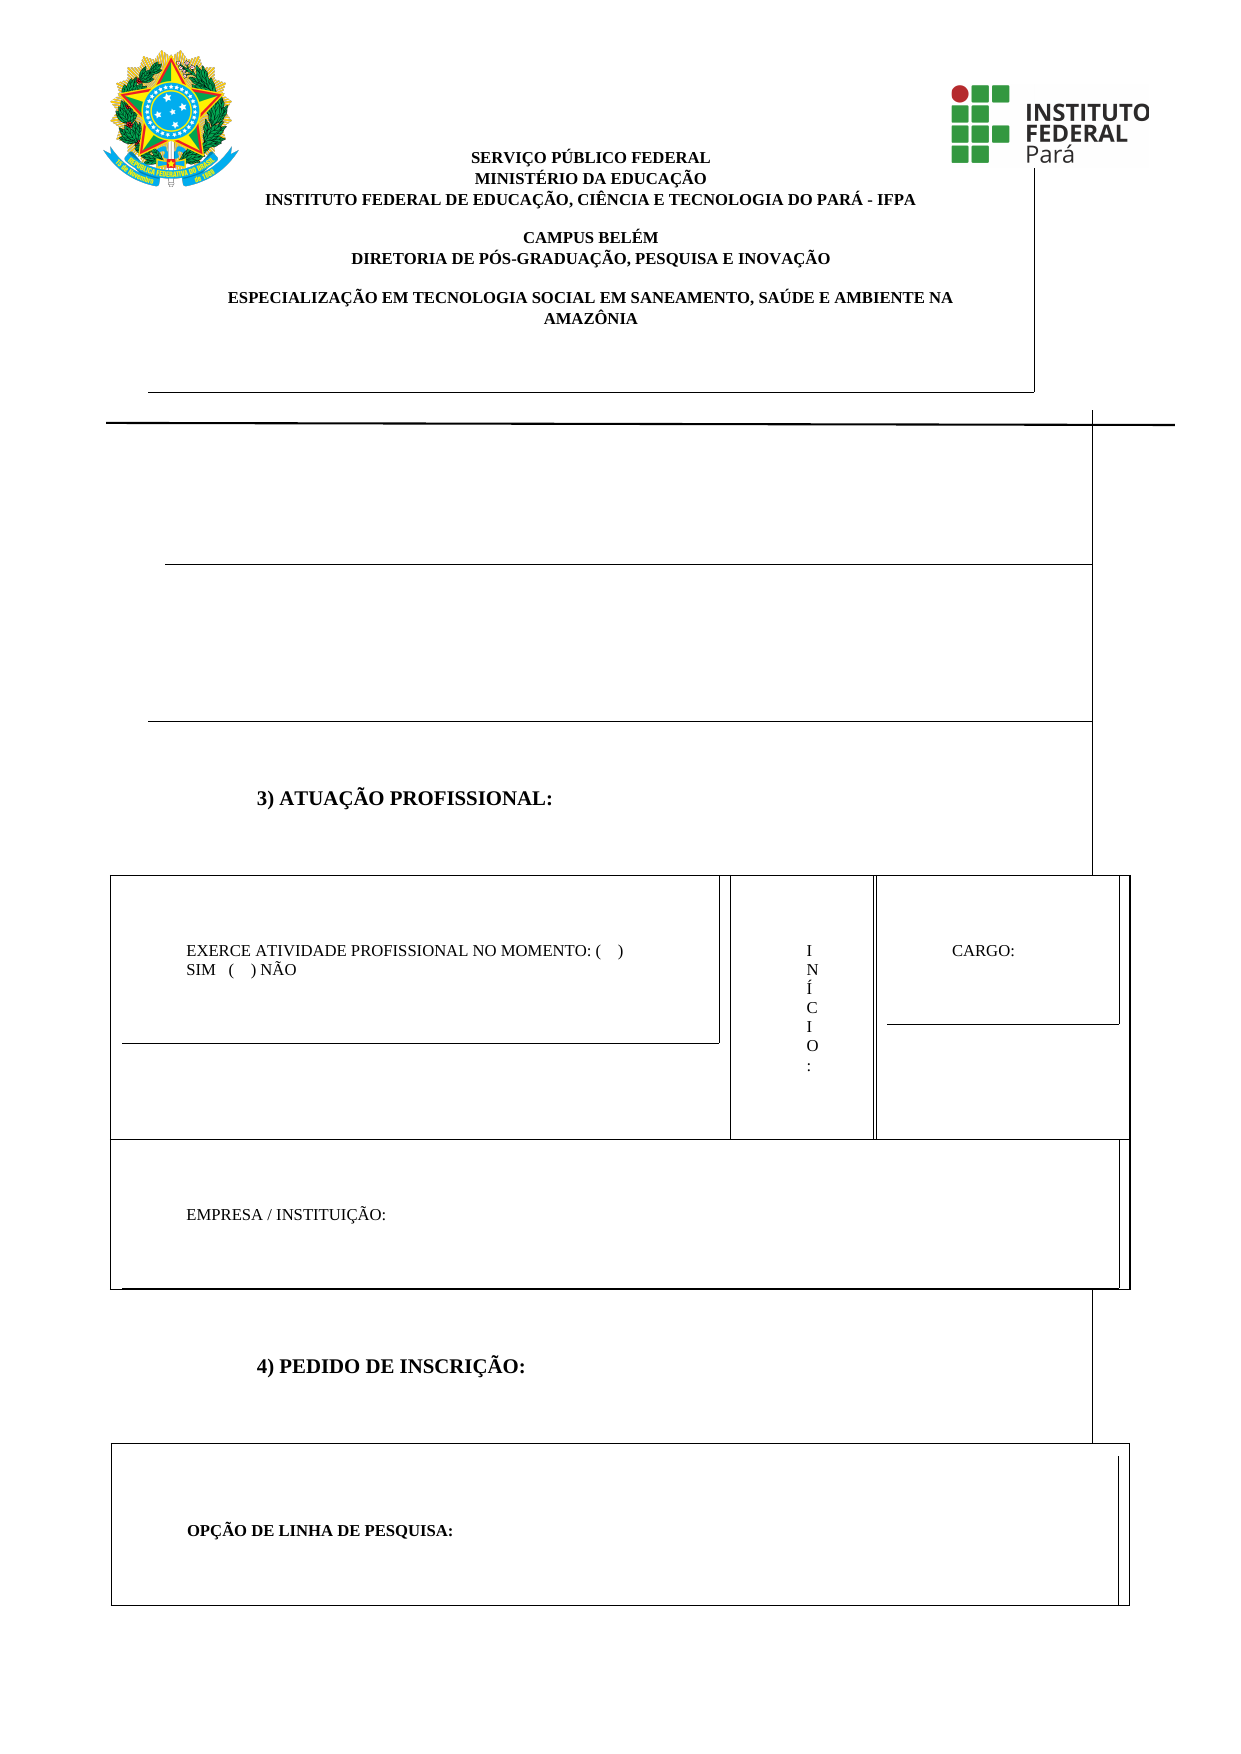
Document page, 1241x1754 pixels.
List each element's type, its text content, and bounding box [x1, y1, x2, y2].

text 3) ATUAÇÃO PROFISSIONAL: [192, 722, 1092, 875]
table_header CARGO: [877, 876, 1129, 1139]
table_header INÍCIO: [731, 876, 873, 1139]
table_cell [1120, 1140, 1129, 1288]
table_cell EMPRESA / INSTITUIÇÃO: [111, 1140, 1119, 1288]
table_header EXERCE ATIVIDADE PROFISSIONAL NO MOMENTO: ( ) SIM ( ) NÃO [111, 876, 730, 1139]
text 4) PEDIDO DE INSCRIÇÃO: [192, 1290, 1092, 1443]
table_header OPÇÃO DE LINHA DE PESQUISA: [112, 1444, 1129, 1605]
